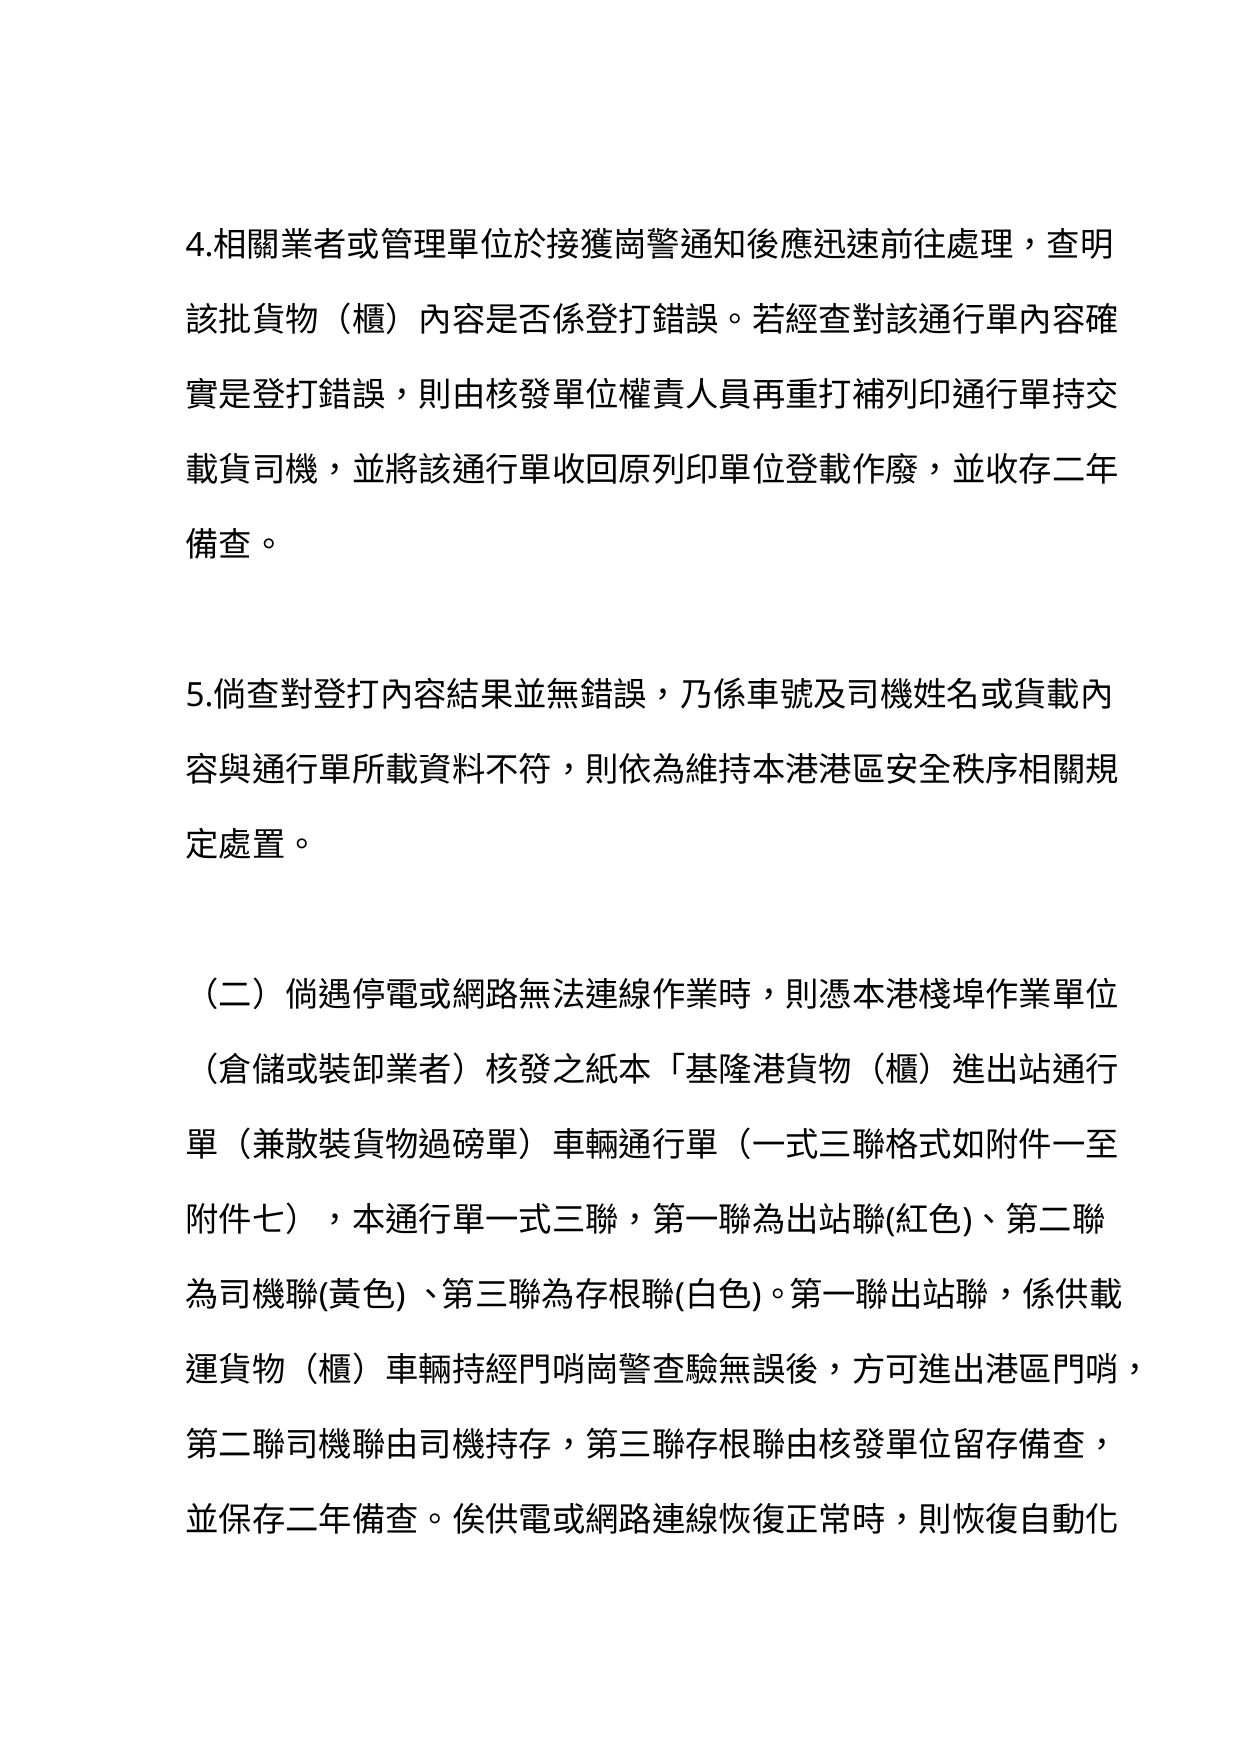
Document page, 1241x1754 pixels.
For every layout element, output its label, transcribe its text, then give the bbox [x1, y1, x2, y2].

text 4.相關業者或管理單位於接獲崗警通知後應迅速前往處理，查明該批貨物（櫃）內容是否係登打錯誤。若經查對該通行單內容確實是登打錯誤，則由核發單位權責人員再重打補列印通行單持交載貨司機，並將該通行單收回原列印單位登載作廢，並收存二年備查。 [185, 205, 1122, 580]
text 5.倘查對登打內容結果並無錯誤，乃係車號及司機姓名或貨載內容與通行單所載資料不符，則依為維持本港港區安全秩序相關規定處置。 [185, 655, 1122, 880]
text （二）倘遇停電或網路無法連線作業時，則憑本港棧埠作業單位（倉儲或裝卸業者）核發之紙本「基隆港貨物（櫃）進出站通行單（兼散裝貨物過磅單）車輛通行單（一式三聯格式如附件一至附件七），本通行單一式三聯，第一聯為出站聯(紅色)、第二聯為司機聯(黃色) 、第三聯為存根聯(白色)。第一聯出站聯，係供載運貨物（櫃）車輛持經門哨崗警查驗無誤後，方可進出港區門哨，第二聯司機聯由司機持存，第三聯存根聯由核發單位留存備查，並保存二年備查。俟供電或網路連線恢復正常時，則恢復自動化門禁管制作業。 [185, 955, 1122, 1555]
